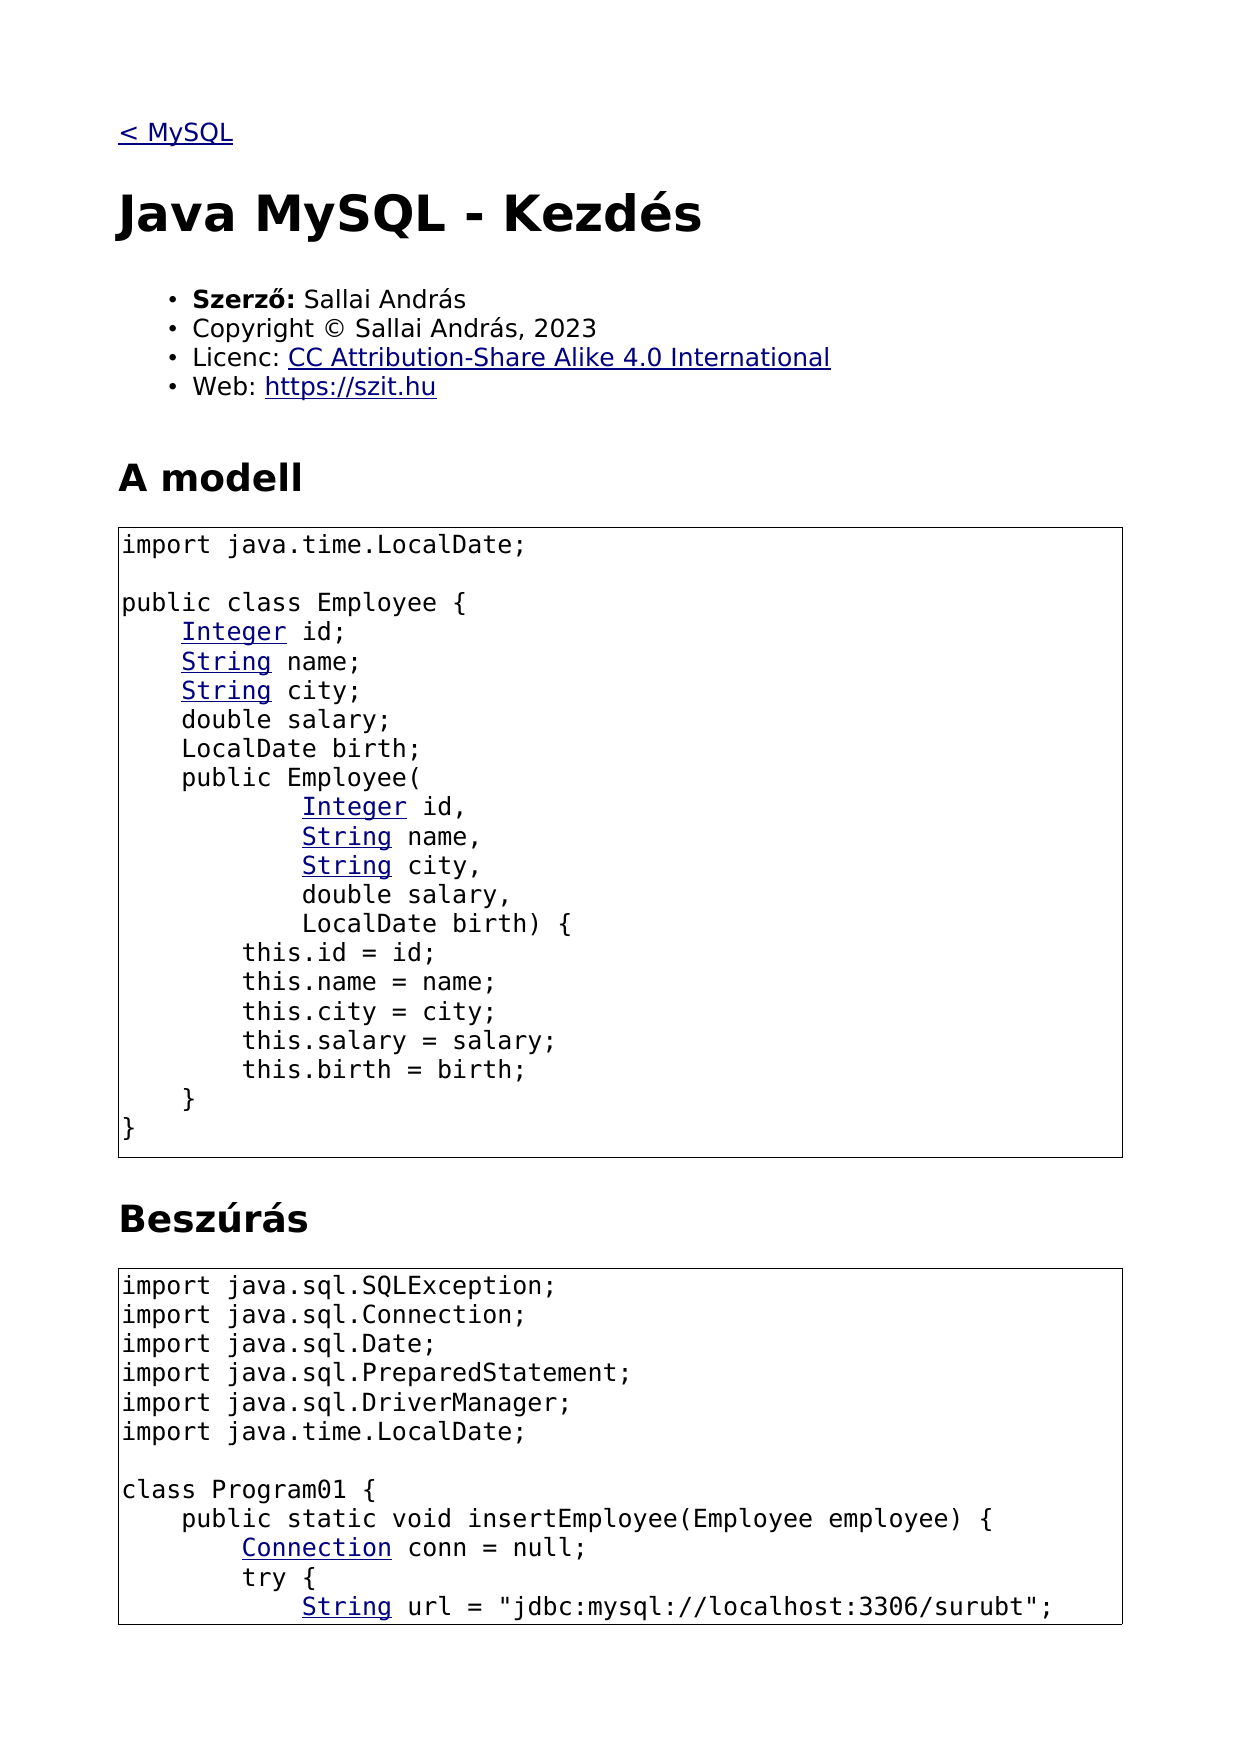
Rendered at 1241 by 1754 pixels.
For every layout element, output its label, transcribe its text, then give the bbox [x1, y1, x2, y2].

list Szerző: Sallai András [177, 285, 1122, 314]
text < MySQL [118, 118, 1122, 147]
list Licenc: CC Attribution-Share Alike 4.0 International [177, 343, 1122, 372]
subtitle A modell [118, 456, 1122, 500]
subtitle Java MySQL - Kezdés [118, 185, 1122, 243]
list Web: https://szit.hu [177, 372, 1122, 402]
table_header import java.sql.SQLException; import java.sql.Connection; import java.sql.Date; import java.sql.PreparedStatement; import java.sql.DriverManager; import java.time.LocalDate; class Program01 { public static void insertEmployee(Employee employee) { Connection conn = null; try { String url = "jdbc:mysql://localhost:3306/surubt"; [119, 1269, 1122, 1624]
list Copyright © Sallai András, 2023 [177, 314, 1122, 343]
subtitle Beszúrás [118, 1197, 1122, 1241]
table_header import java.time.LocalDate; public class Employee { Integer id; String name; String city; double salary; LocalDate birth; public Employee( Integer id, String name, String city, double salary, LocalDate birth) { this.id = id; this.name = name; this.city = city; this.salary = salary; this.birth = birth; } } [119, 528, 1122, 1157]
